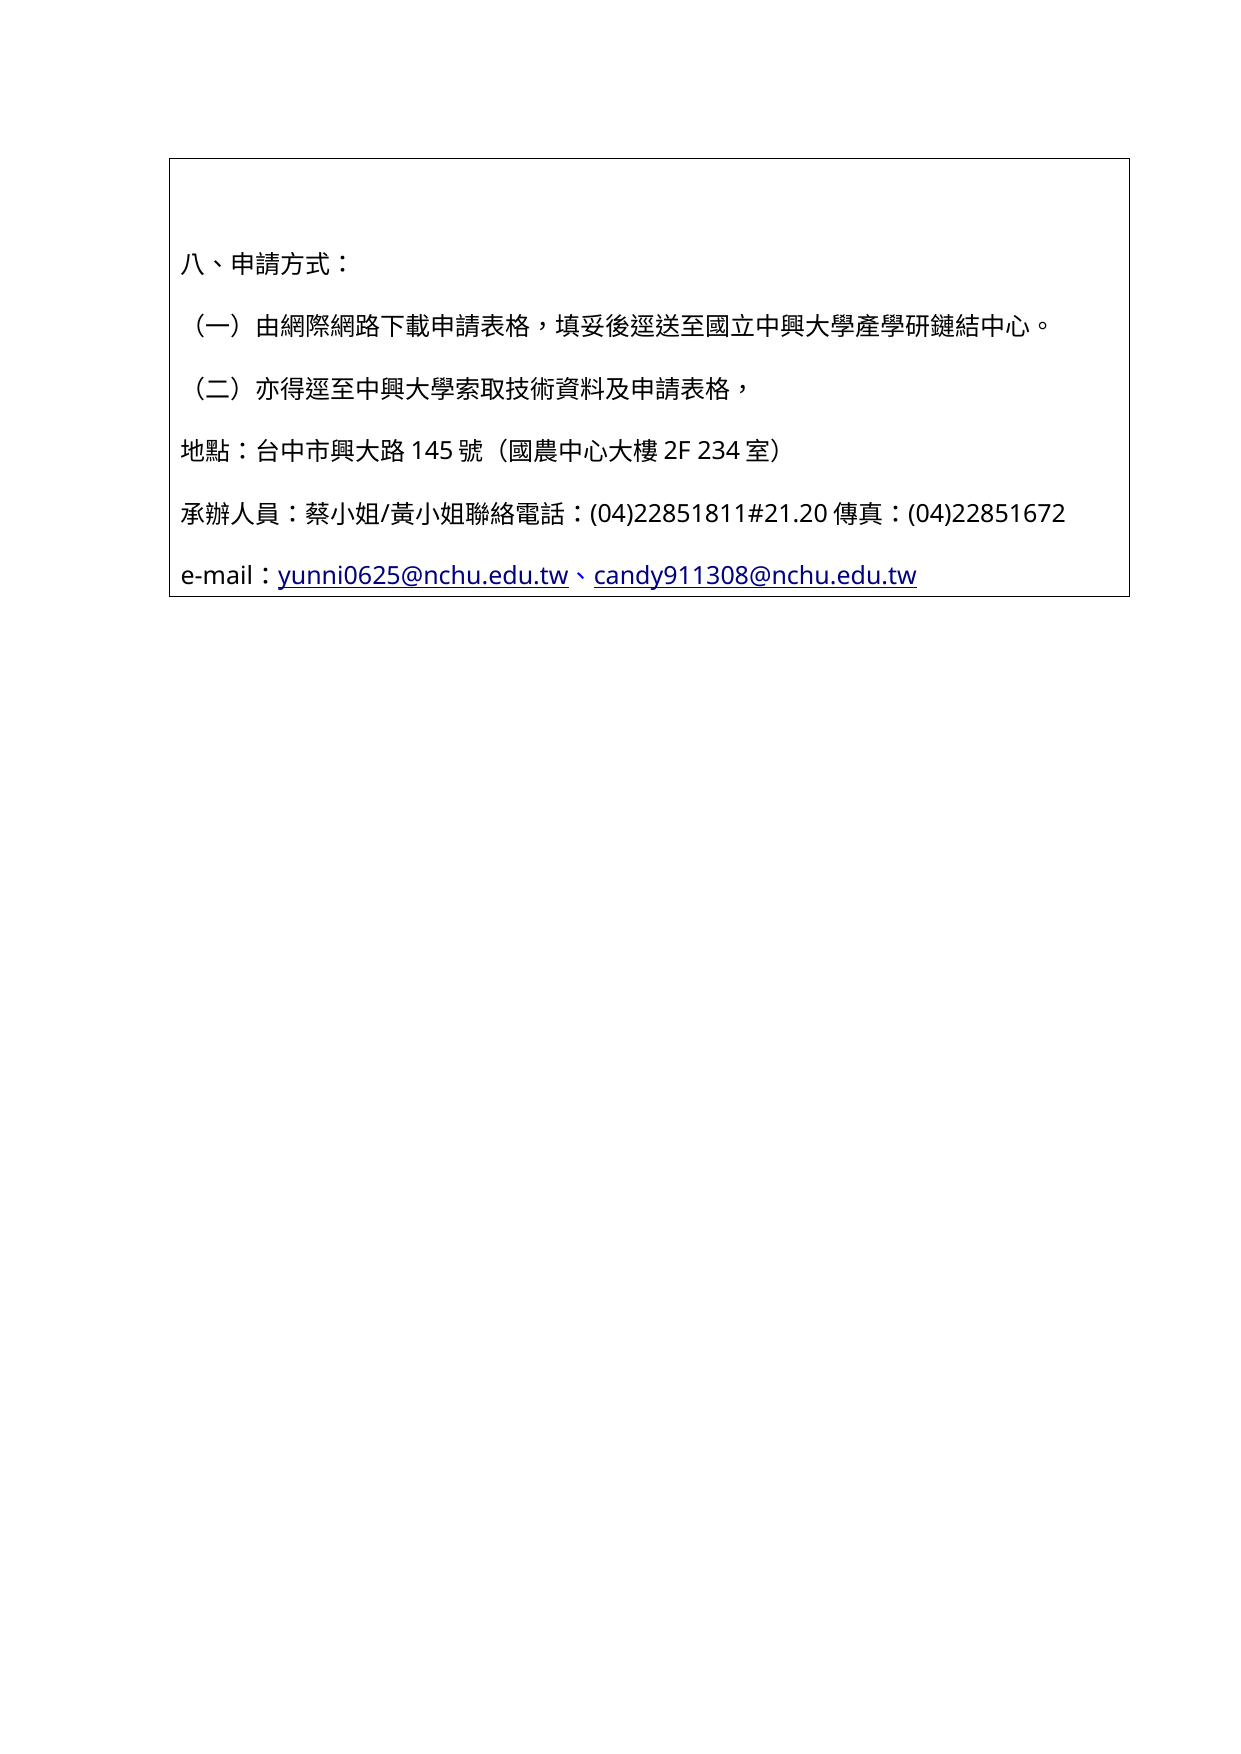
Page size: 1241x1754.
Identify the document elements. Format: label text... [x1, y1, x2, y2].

table_cell 八、申請方式： （一）由網際網路下載申請表格，填妥後逕送至國立中興大學產學研鏈結中心。 （二）亦得逕至中興大學索取技術資料及申請表格， 地點：台中市興大路145號（國農中心大樓2F 234室） 承辦人員：蔡小姐/黃小姐聯絡電話：(04)22851811#21.20傳真：(04)22851672 e-mail：yunni0625@nchu.edu.tw、candy911308@nchu.edu.tw [170, 159, 1129, 596]
